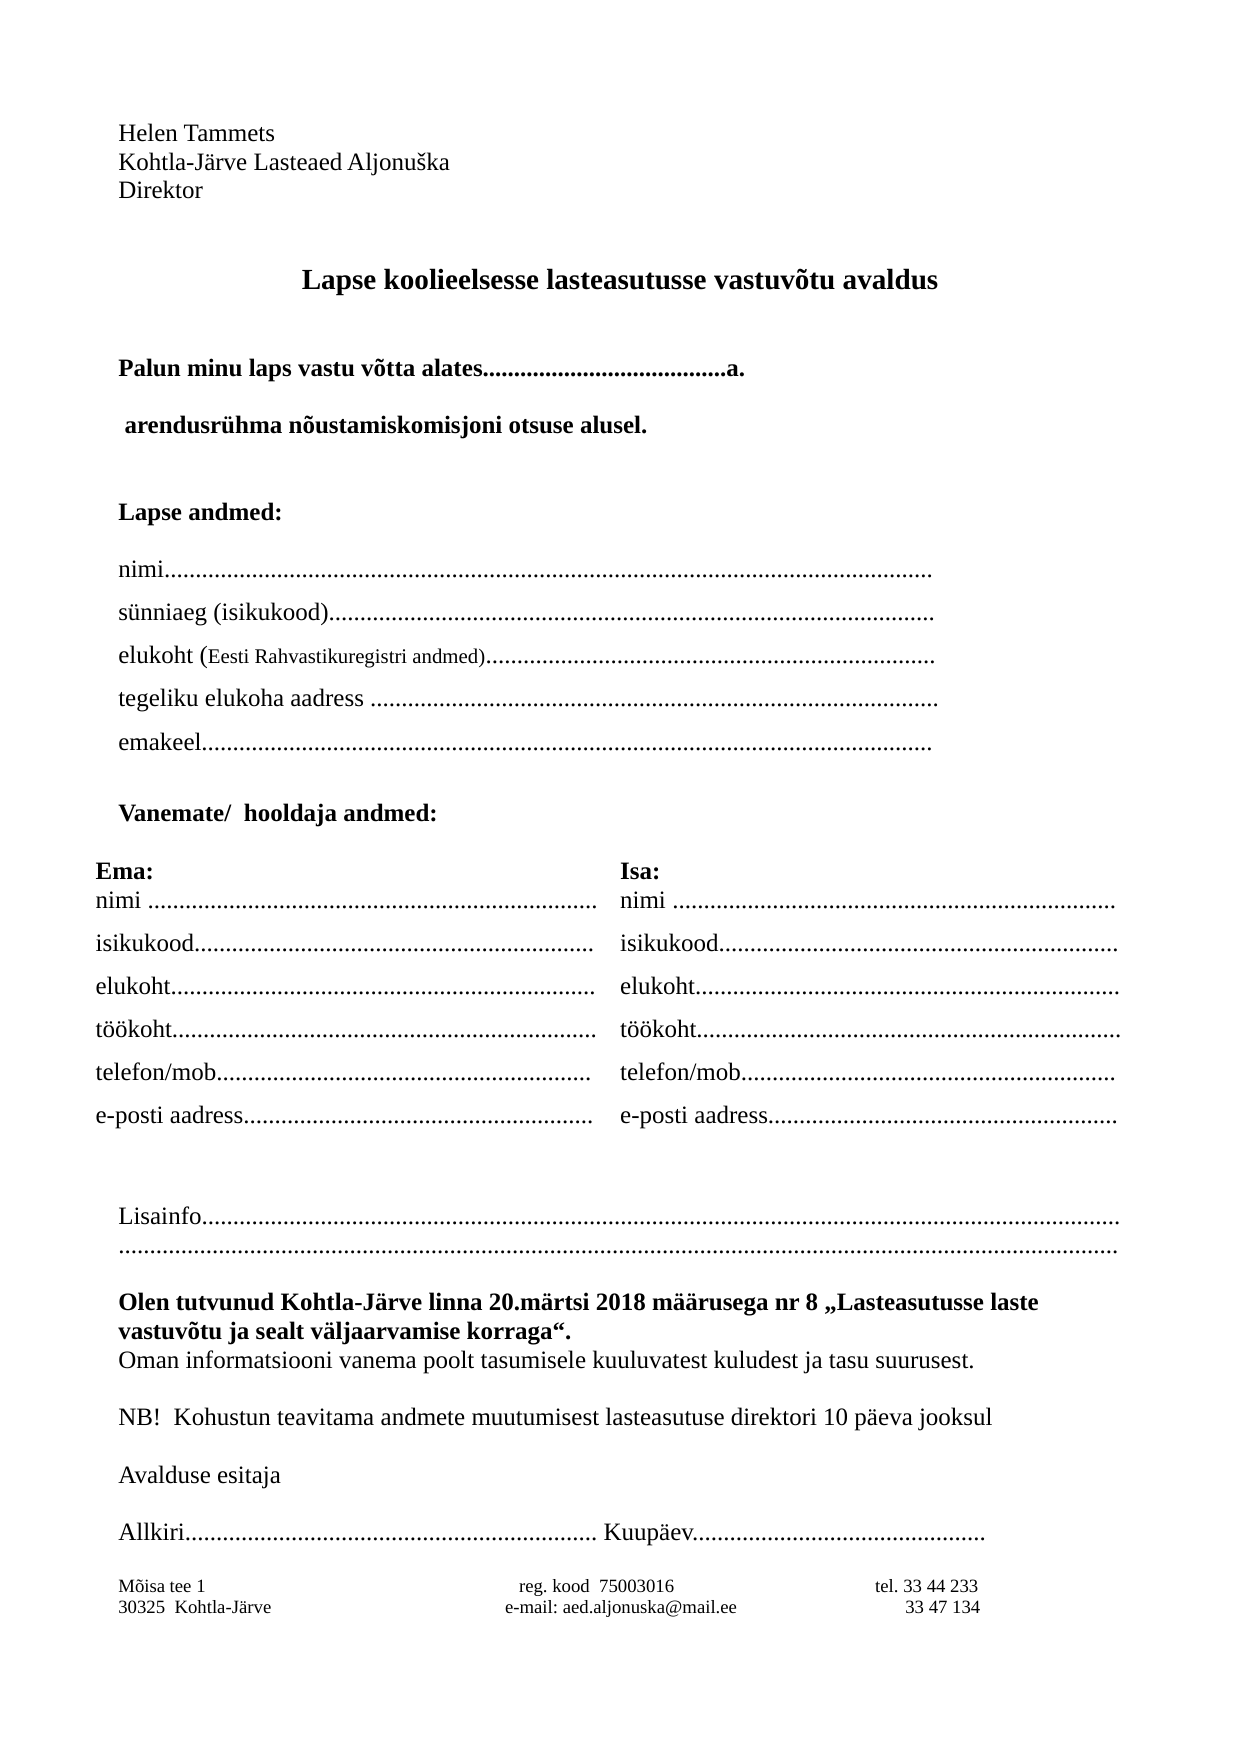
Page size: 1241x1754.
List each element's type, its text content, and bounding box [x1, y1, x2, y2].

text elukoht.................................................................... [620, 971, 1151, 1000]
text Palun minu laps vastu võtta alates.......................................a. [118, 353, 1122, 382]
text e-posti aadress........................................................ [95, 1100, 620, 1129]
text Vanemate/ hooldaja andmed: [118, 798, 1122, 827]
text Isa: [620, 856, 1151, 885]
text töökoht.................................................................... [95, 1014, 620, 1043]
text isikukood................................................................ [95, 928, 620, 957]
text Helen Tammets [118, 118, 1122, 147]
text Olen tutvunud Kohtla-Järve linna 20.märtsi 2018 määrusega nr 8 „Lasteasutusse laste vastuvõtu ja sealt väljaarvamise korraga“. [118, 1287, 1122, 1345]
text sünniaeg (isikukood)................................................................................................. [118, 597, 1122, 626]
text 30325 Kohtla-Järve e-mail: aed.aljonuska@mail.ee 33 47 134 [118, 1596, 1122, 1618]
text telefon/mob............................................................ [95, 1057, 620, 1086]
text töökoht.................................................................... [620, 1014, 1151, 1043]
text Direktor [118, 176, 1122, 204]
text isikukood................................................................ [620, 928, 1151, 957]
text elukoht.................................................................... [95, 971, 620, 1000]
text nimi........................................................................................................................... [118, 554, 1122, 583]
text Allkiri.................................................................. Kuupäev............................................... [118, 1517, 1122, 1546]
text NB! Kohustun teavitama andmete muutumisest lasteasutuse direktori 10 päeva jooksul [118, 1402, 1122, 1431]
text Lisainfo................................................................................................................................................................................................................................................................................................................... [118, 1201, 1122, 1258]
text emakeel..................................................................................................................... [118, 727, 1122, 755]
text Kohtla-Järve Lasteaed Aljonuška [118, 147, 1122, 176]
text telefon/mob............................................................ [620, 1057, 1151, 1086]
text Oman informatsiooni vanema poolt tasumisele kuuluvatest kuludest ja tasu suurusest. [118, 1345, 1122, 1373]
text elukoht (Eesti Rahvastikuregistri andmed)........................................................................ [118, 640, 1122, 669]
text Lapse koolieelsesse lasteasutusse vastuvõtu avaldus [118, 262, 1122, 295]
text tegeliku elukoha aadress ........................................................................................... [118, 683, 1122, 712]
text Lapse andmed: [118, 497, 1122, 525]
text e-posti aadress........................................................ [620, 1100, 1151, 1129]
text nimi ....................................................................... [620, 885, 1151, 913]
text arendusrühma nõustamiskomisjoni otsuse alusel. [118, 410, 1122, 439]
text Ema: [95, 856, 620, 885]
text Mõisa tee 1 reg. kood 75003016 tel. 33 44 233 [118, 1575, 1122, 1596]
text Avalduse esitaja [118, 1460, 1122, 1488]
text nimi ........................................................................ [95, 885, 620, 913]
